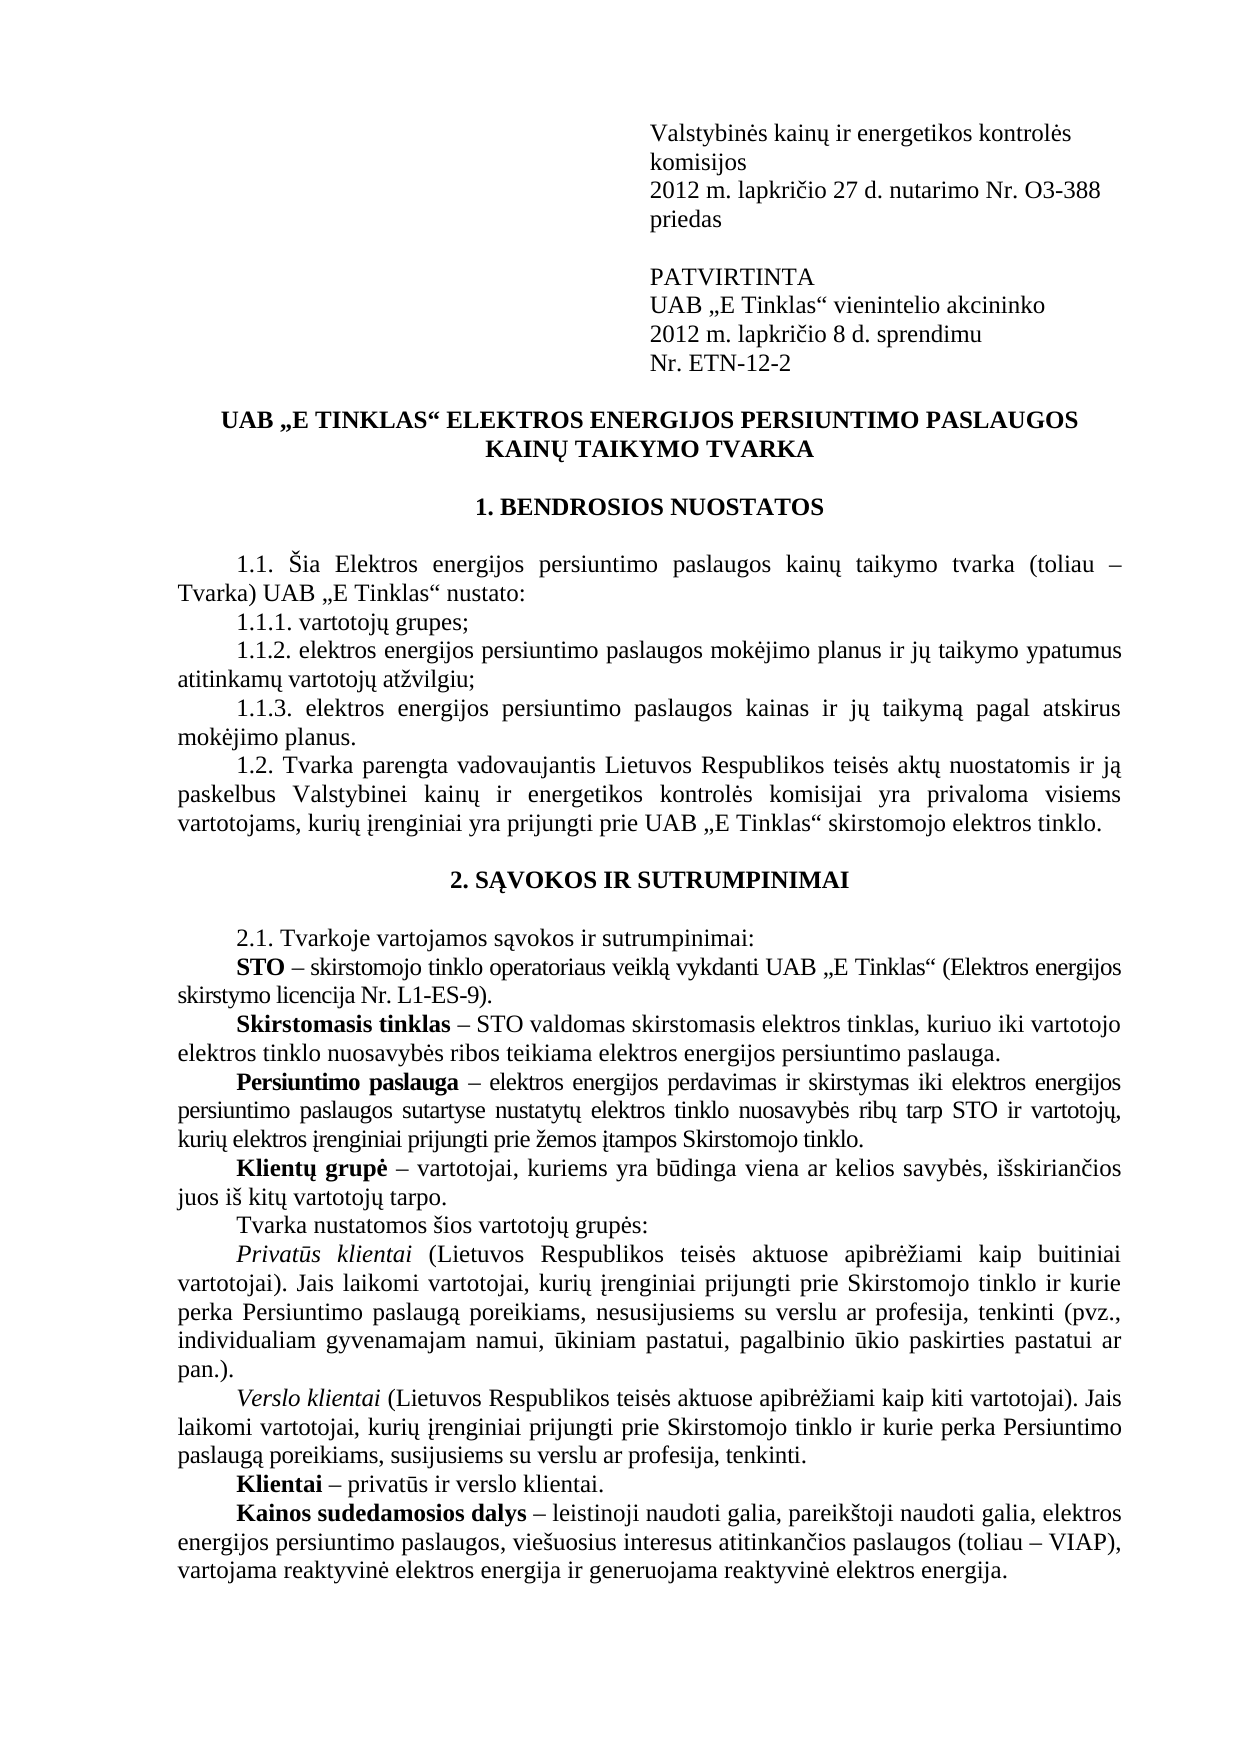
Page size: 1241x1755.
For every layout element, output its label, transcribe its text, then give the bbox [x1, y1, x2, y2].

text Persiuntimo paslauga – elektros energijos perdavimas ir skirstymas iki elektros energijos persiuntimo paslaugos sutartyse nustatytų elektros tinklo nuosavybės ribų tarp STO ir vartotojų, kurių elektros įrenginiai prijungti prie žemos įtampos Skirstomojo tinklo. [177, 1067, 1122, 1153]
text 1.1.1. vartotojų grupes; [177, 607, 1122, 636]
text 1.2. Tvarka parengta vadovaujantis Lietuvos Respublikos teisės aktų nuostatomis ir ją paskelbus Valstybinei kainų ir energetikos kontrolės komisijai yra privaloma visiems vartotojams, kurių įrenginiai yra prijungti prie UAB „E Tinklas“ skirstomojo elektros tinklo. [177, 751, 1122, 837]
text 1.1.3. elektros energijos persiuntimo paslaugos kainas ir jų taikymą pagal atskirus mokėjimo planus. [177, 693, 1122, 751]
text 1.1.2. elektros energijos persiuntimo paslaugos mokėjimo planus ir jų taikymo ypatumus atitinkamų vartotojų atžvilgiu; [177, 636, 1122, 693]
text 2.1. Tvarkoje vartojamos sąvokos ir sutrumpinimai: [177, 923, 1122, 952]
text Kainos sudedamosios dalys – leistinoji naudoti galia, pareikštoji naudoti galia, elektros energijos persiuntimo paslaugos, viešuosius interesus atitinkančios paslaugos (toliau – VIAP), vartojama reaktyvinė elektros energija ir generuojama reaktyvinė elektros energija. [177, 1498, 1122, 1584]
text Valstybinės kainų ir energetikos kontrolės [649, 118, 1122, 147]
text Klientai – privatūs ir verslo klientai. [177, 1469, 1122, 1498]
text STO – skirstomojo tinklo operatoriaus veiklą vykdanti UAB „E Tinklas“ (Elektros energijos skirstymo licencija Nr. L1-ES-9). [177, 952, 1122, 1009]
text Nr. ETN-12-2 [649, 348, 1122, 377]
text Privatūs klientai (Lietuvos Respublikos teisės aktuose apibrėžiami kaip buitiniai vartotojai). Jais laikomi vartotojai, kurių įrenginiai prijungti prie Skirstomojo tinklo ir kurie perka Persiuntimo paslaugą poreikiams, nesusijusiems su verslu ar profesija, tenkinti (pvz., individualiam gyvenamajam namui, ūkiniam pastatui, pagalbinio ūkio paskirties pastatui ar pan.). [177, 1239, 1122, 1383]
text 2. SĄVOKOS ir SUTRUMPINIMAI [177, 866, 1122, 894]
text komisijos [649, 147, 1122, 176]
text Skirstomasis tinklas – STO valdomas skirstomasis elektros tinklas, kuriuo iki vartotojo elektros tinklo nuosavybės ribos teikiama elektros energijos persiuntimo paslauga. [177, 1009, 1122, 1067]
text Tvarka nustatomos šios vartotojų grupės: [177, 1211, 1122, 1239]
text 2012 m. lapkričio 27 d. nutarimo Nr. O3-388 [649, 176, 1122, 204]
text 1. BENDROSIOS NUOSTATOS [177, 492, 1122, 521]
text 1.1. Šia Elektros energijos persiuntimo paslaugos kainų taikymo tvarka (toliau – Tvarka) UAB „E Tinklas“ nustato: [177, 549, 1122, 607]
text 2012 m. lapkričio 8 d. sprendimu [649, 319, 1122, 348]
text PATVIRTINTA [649, 262, 1122, 291]
text priedas [649, 204, 1122, 233]
text Klientų grupė – vartotojai, kuriems yra būdinga viena ar kelios savybės, išskiriančios juos iš kitų vartotojų tarpo. [177, 1153, 1122, 1211]
text Verslo klientai (Lietuvos Respublikos teisės aktuose apibrėžiami kaip kiti vartotojai). Jais laikomi vartotojai, kurių įrenginiai prijungti prie Skirstomojo tinklo ir kurie perka Persiuntimo paslaugą poreikiams, susijusiems su verslu ar profesija, tenkinti. [177, 1383, 1122, 1469]
text UAB „E Tinklas“ vienintelio akcininko [649, 291, 1122, 319]
text UAB „E TINKLAS“ ELEKTROS ENERGIJOS PERSIUNTIMO PASLAUGOS KAINŲ TAIKYMO TVARKA [177, 406, 1122, 463]
